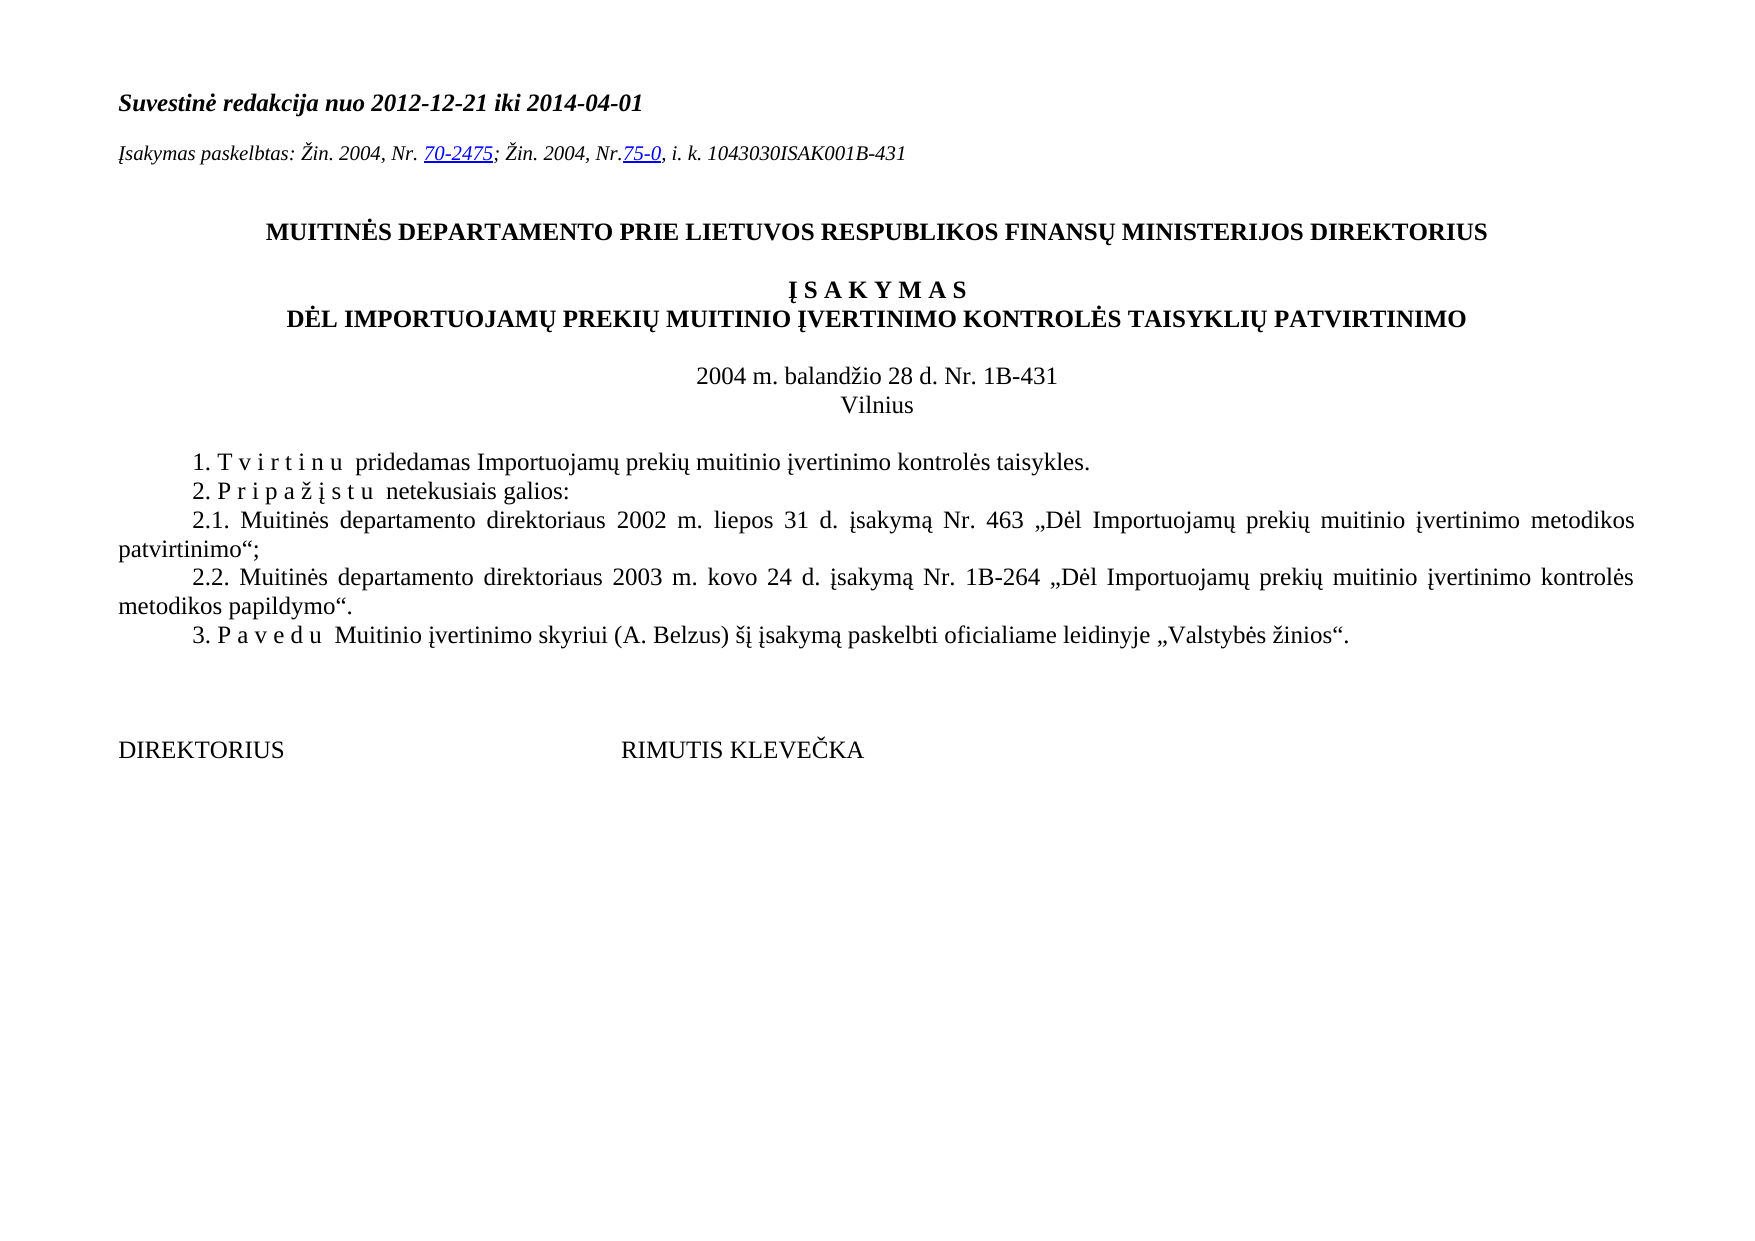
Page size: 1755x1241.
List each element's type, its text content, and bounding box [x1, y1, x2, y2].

text Į S A K Y M A S [118, 275, 1636, 304]
text Suvestinė redakcija nuo 2012-12-21 iki 2014-04-01 [118, 88, 1636, 117]
text MUITINĖS DEPARTAMENTO PRIE LIETUVOS RESPUBLIKOS FINANSŲ MINISTERIJOS DIREKTORIUS [118, 217, 1636, 246]
text 2.1. Muitinės departamento direktoriaus 2002 m. liepos 31 d. įsakymą Nr. 463 „Dėl Importuojamų prekių muitinio įvertinimo metodikos patvirtinimo“; [118, 505, 1636, 562]
text 3. Pavedu Muitinio įvertinimo skyriui (A. Belzus) šį įsakymą paskelbti oficialiame leidinyje „Valstybės žinios“. [118, 620, 1636, 649]
text 1. Tvirtinu pridedamas Importuojamų prekių muitinio įvertinimo kontrolės taisykles. [118, 447, 1636, 476]
text DIREKTORIUS RIMUTIS KLEVEČKA [118, 735, 1636, 764]
text 2004 m. balandžio 28 d. Nr. 1B-431 [118, 361, 1636, 390]
text DĖL IMPORTUOJAMŲ PREKIŲ MUITINIO ĮVERTINIMO KONTROLĖS TAISYKLIŲ PATVIRTINIMO [118, 304, 1636, 332]
text 2.2. Muitinės departamento direktoriaus 2003 m. kovo 24 d. įsakymą Nr. 1B-264 „Dėl Importuojamų prekių muitinio įvertinimo kontrolės metodikos papildymo“. [118, 562, 1636, 620]
text Įsakymas paskelbtas: Žin. 2004, Nr. 70-2475; Žin. 2004, Nr.75-0, i. k. 1043030ISAK001B-431 [118, 141, 1636, 165]
text Vilnius [118, 390, 1636, 419]
text 2. Pripažįstu netekusiais galios: [118, 476, 1636, 505]
